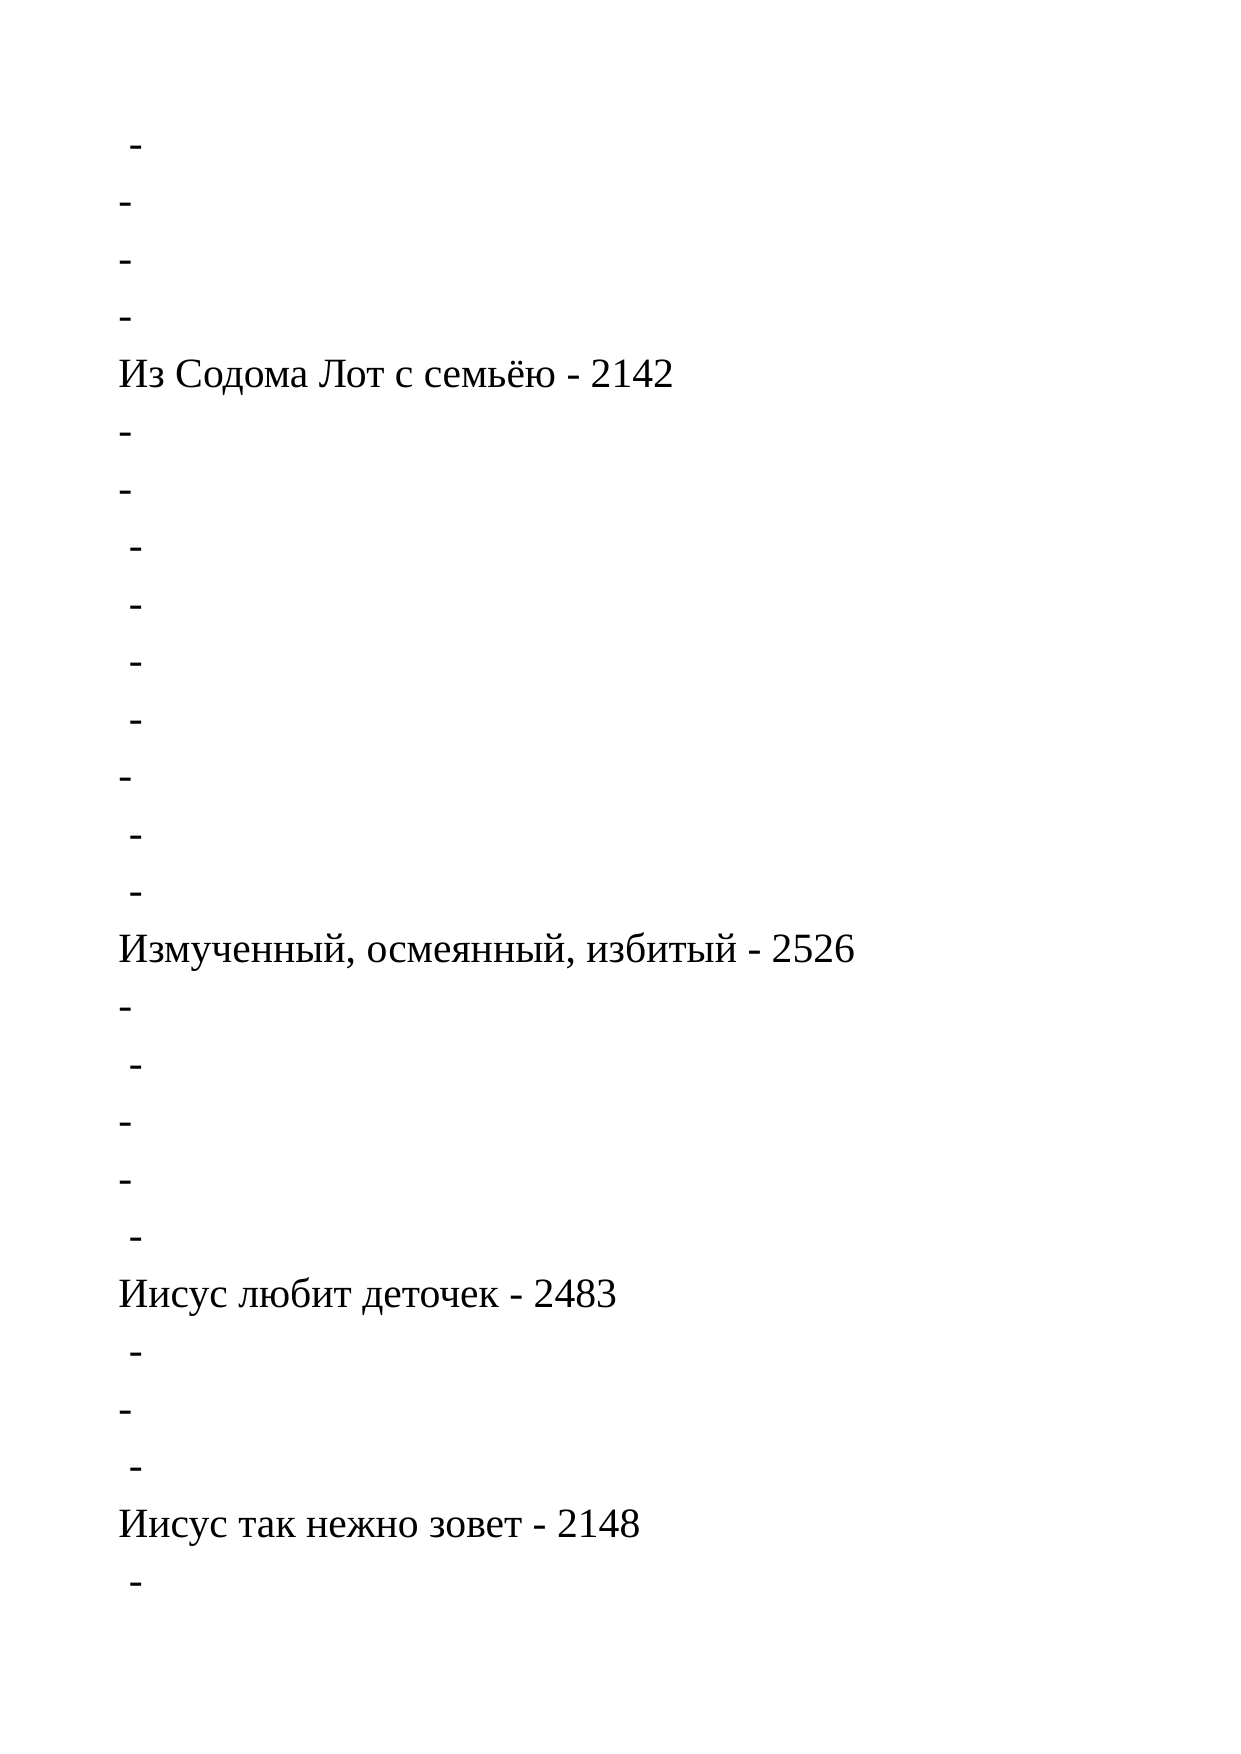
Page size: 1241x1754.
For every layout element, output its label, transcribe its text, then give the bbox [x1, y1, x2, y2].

text - - - - Из Содома Лот с семьёю - 2142 - - - - - - - - - Измученный, осмеянный, избитый - 2526 - - - - - Иисус любит деточек - 2483 - - - Иисус так нежно зовет - 2148 [118, 118, 1122, 1603]
